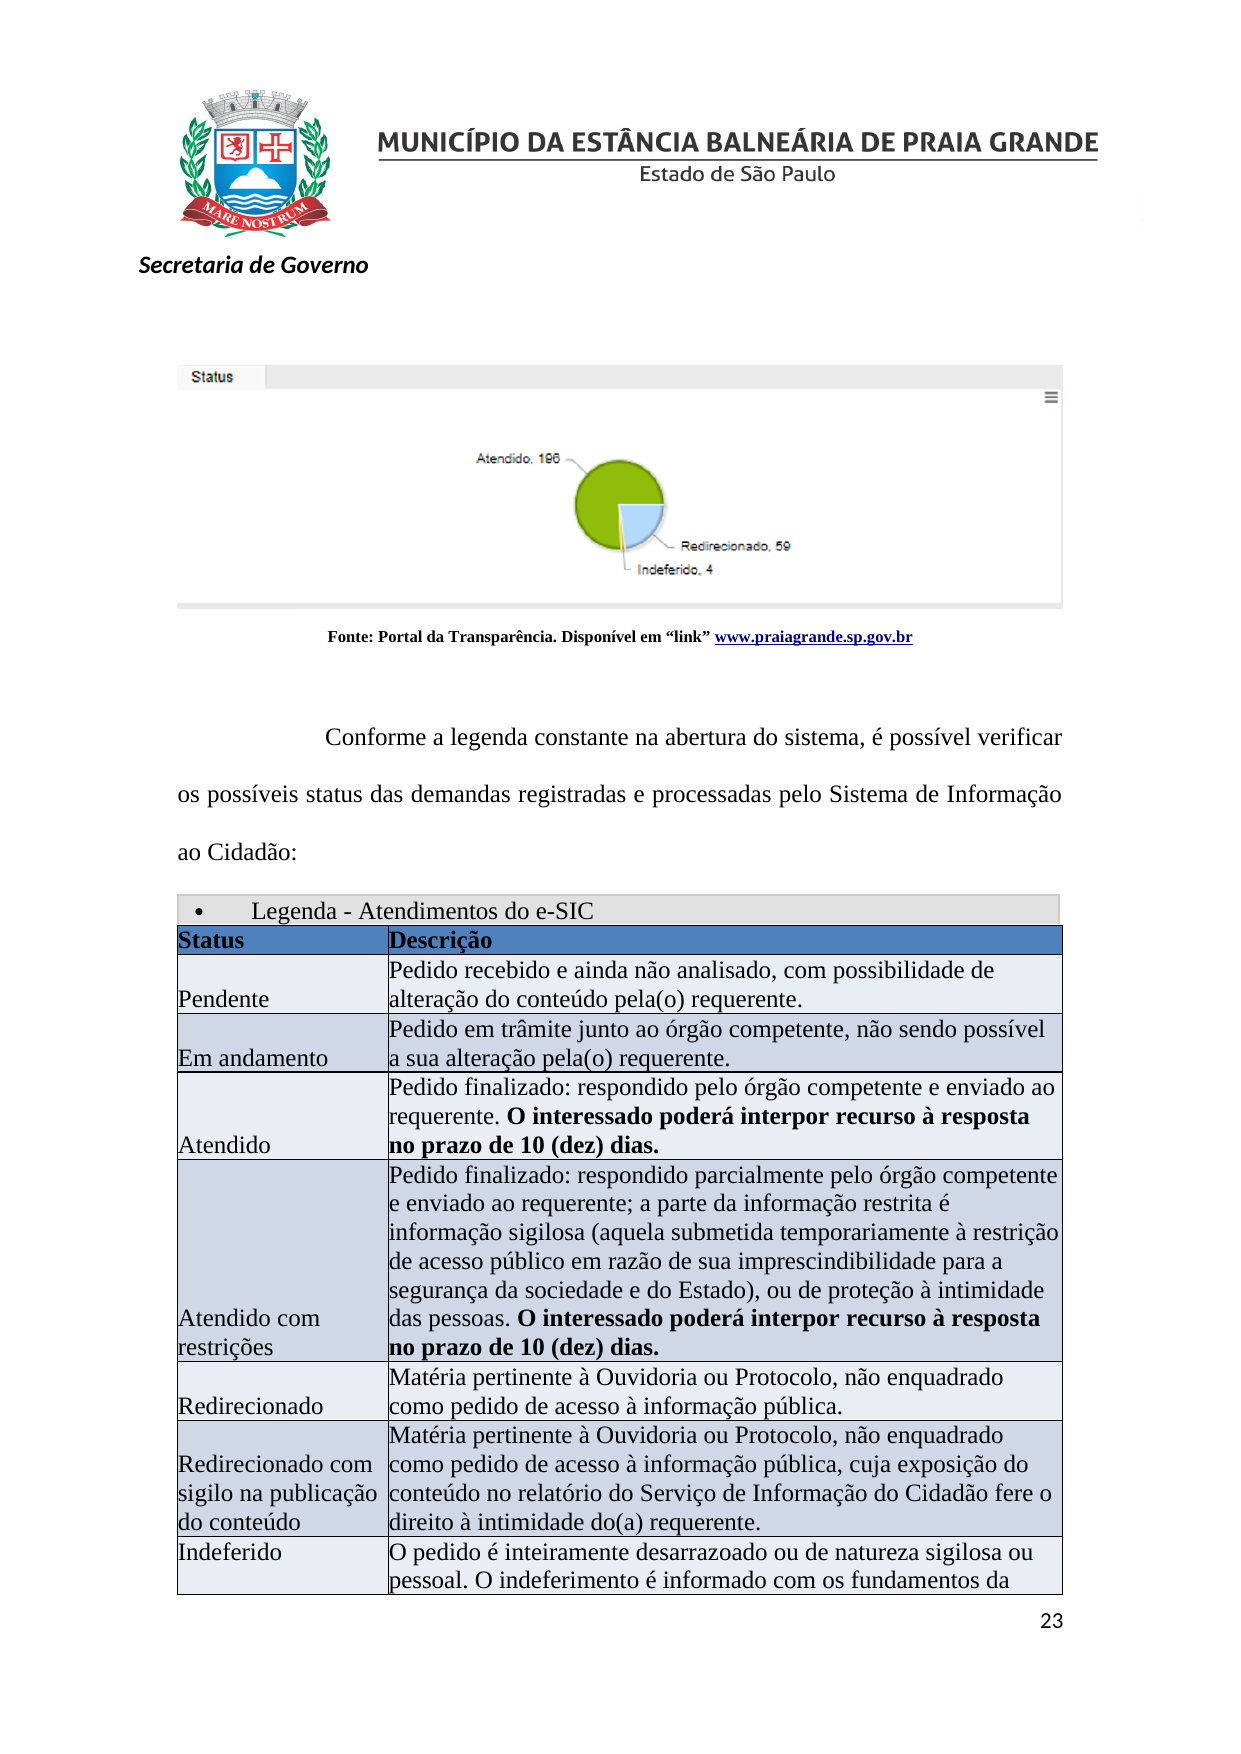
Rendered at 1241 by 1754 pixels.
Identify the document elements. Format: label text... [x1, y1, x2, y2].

table_cell Matéria pertinente à Ouvidoria ou Protocolo, não enquadrado como pedido de acesso à informação pública, cuja exposição do conteúdo no relatório do Serviço de Informação do Cidadão fere o direito à intimidade do(a) requerente. [389, 1421, 1062, 1536]
table_cell Pedido finalizado: respondido parcialmente pelo órgão competente e enviado ao requerente; a parte da informação restrita é informação sigilosa (aquela submetida temporariamente à restrição de acesso público em razão de sua imprescindibilidade para a segurança da sociedade e do Estado), ou de proteção à intimidade das pessoas. O interessado poderá interpor recurso à resposta no prazo de 10 (dez) dias. [389, 1160, 1062, 1361]
list Legenda - Atendimentos do e-SIC [179, 896, 1058, 924]
table_cell Pendente [178, 955, 388, 1013]
table_header Descrição [389, 926, 1062, 954]
table_cell Pedido recebido e ainda não analisado, com possibilidade de alteração do conteúdo pela(o) requerente. [389, 955, 1062, 1013]
table_cell Redirecionado com sigilo na publicação do conteúdo [178, 1421, 388, 1536]
text Fonte: Portal da Transparência. Disponível em “link” www.praiagrande.sp.gov.br [177, 627, 1063, 646]
table_header Status [178, 926, 388, 954]
table_cell Indeferido [178, 1537, 388, 1594]
table_cell Redirecionado [178, 1362, 388, 1419]
table_cell O pedido é inteiramente desarrazoado ou de natureza sigilosa ou pessoal. O indeferimento é informado com os fundamentos da [389, 1537, 1062, 1594]
text Conforme a legenda constante na abertura do sistema, é possível verificar os possíveis status das demandas registradas e processadas pelo Sistema de Informação ao Cidadão: [177, 722, 1063, 865]
table_cell Atendido com restrições [178, 1160, 388, 1361]
table_cell Em andamento [178, 1014, 388, 1071]
table_cell Pedido finalizado: respondido pelo órgão competente e enviado ao requerente. O interessado poderá interpor recurso à resposta no prazo de 10 (dez) dias. [389, 1073, 1062, 1159]
table_cell Pedido em trâmite junto ao órgão competente, não sendo possível a sua alteração pela(o) requerente. [389, 1014, 1062, 1071]
table_cell Matéria pertinente à Ouvidoria ou Protocolo, não enquadrado como pedido de acesso à informação pública. [389, 1362, 1062, 1419]
table_cell Atendido [178, 1073, 388, 1159]
